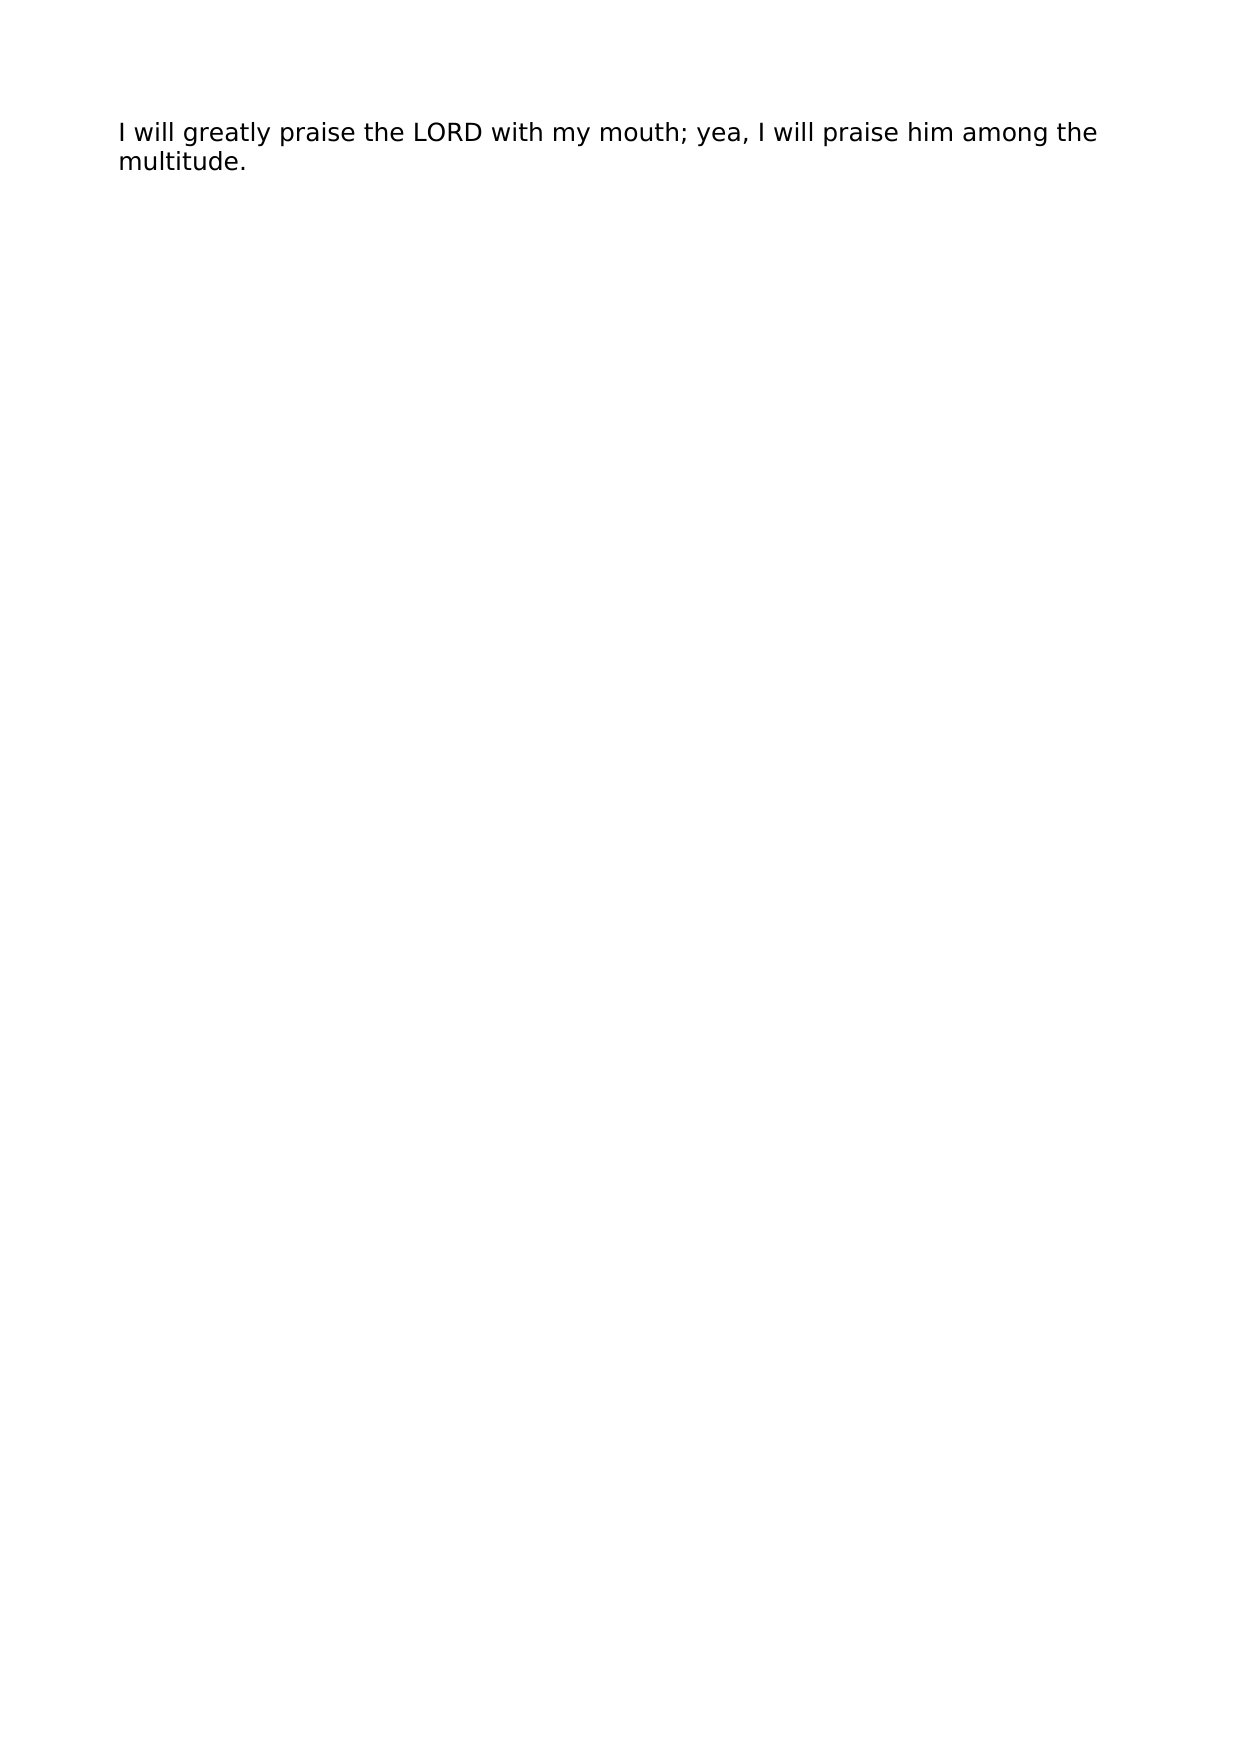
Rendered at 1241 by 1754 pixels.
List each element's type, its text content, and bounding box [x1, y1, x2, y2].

text I will greatly praise the LORD with my mouth; yea, I will praise him among the multitude. [118, 118, 1122, 176]
